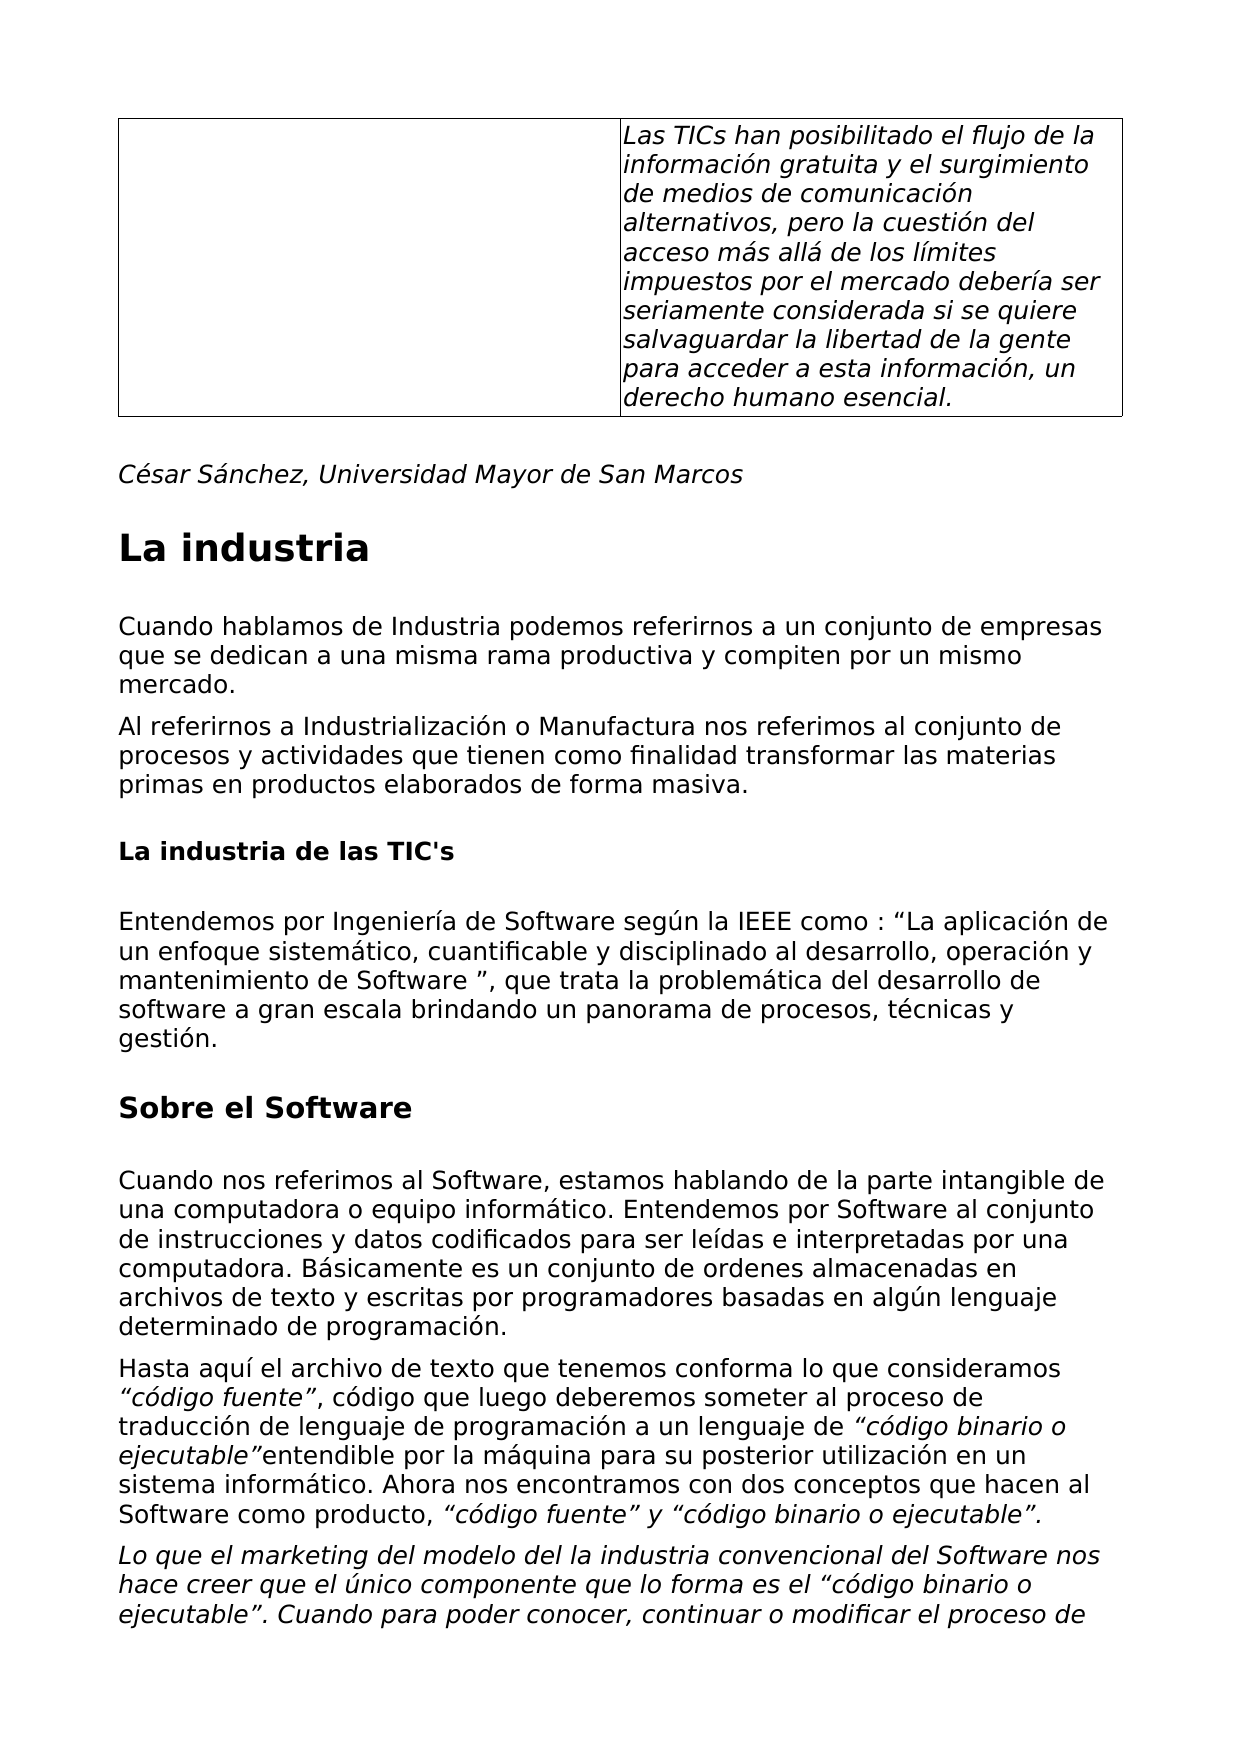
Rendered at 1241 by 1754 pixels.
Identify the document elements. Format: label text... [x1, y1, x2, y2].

text Lo que el marketing del modelo del la industria convencional del Software nos hace creer que el único componente que lo forma es el “código binario o ejecutable”. Cuando para poder conocer, continuar o modificar el proceso de [118, 1542, 1122, 1629]
subtitle La industria de las TIC's [118, 837, 1122, 866]
table_header Las TICs han posibilitado el flujo de la información gratuita y el surgimiento de medios de comunicación alternativos, pero la cuestión del acceso más allá de los límites impuestos por el mercado debería ser seriamente considerada si se quiere salvaguardar la libertad de la gente para acceder a esta información, un derecho humano esencial. [621, 119, 1122, 416]
text Entendemos por Ingeniería de Software según la IEEE como : “La aplicación de un enfoque sistemático, cuantificable y disciplinado al desarrollo, operación y mantenimiento de Software ”, que trata la problemática del desarrollo de software a gran escala brindando un panorama de procesos, técnicas y gestión. [118, 878, 1122, 1053]
text Al referirnos a Industrialización o Manufactura nos referimos al conjunto de procesos y actividades que tienen como finalidad transformar las materias primas en productos elaborados de forma masiva. [118, 712, 1122, 799]
text Hasta aquí el archivo de texto que tenemos conforma lo que consideramos “código fuente”, código que luego deberemos someter al proceso de traducción de lenguaje de programación a un lenguaje de “código binario o ejecutable”entendible por la máquina para su posterior utilización en un sistema informático. Ahora nos encontramos con dos conceptos que hacen al Software como producto, “código fuente” y “código binario o ejecutable”. [118, 1354, 1122, 1529]
text Cuando hablamos de Industria podemos referirnos a un conjunto de empresas que se dedican a una misma rama productiva y compiten por un mismo mercado. [118, 583, 1122, 699]
text César Sánchez, Universidad Mayor de San Marcos [118, 431, 1122, 489]
subtitle Sobre el Software [118, 1091, 1122, 1125]
table_header [119, 119, 620, 416]
text Cuando nos referimos al Software, estamos hablando de la parte intangible de una computadora o equipo informático. Entendemos por Software al conjunto de instrucciones y datos codificados para ser leídas e interpretadas por una computadora. Básicamente es un conjunto de ordenes almacenadas en archivos de texto y escritas por programadores basadas en algún lenguaje determinado de programación. [118, 1137, 1122, 1342]
subtitle La industria [118, 526, 1122, 570]
